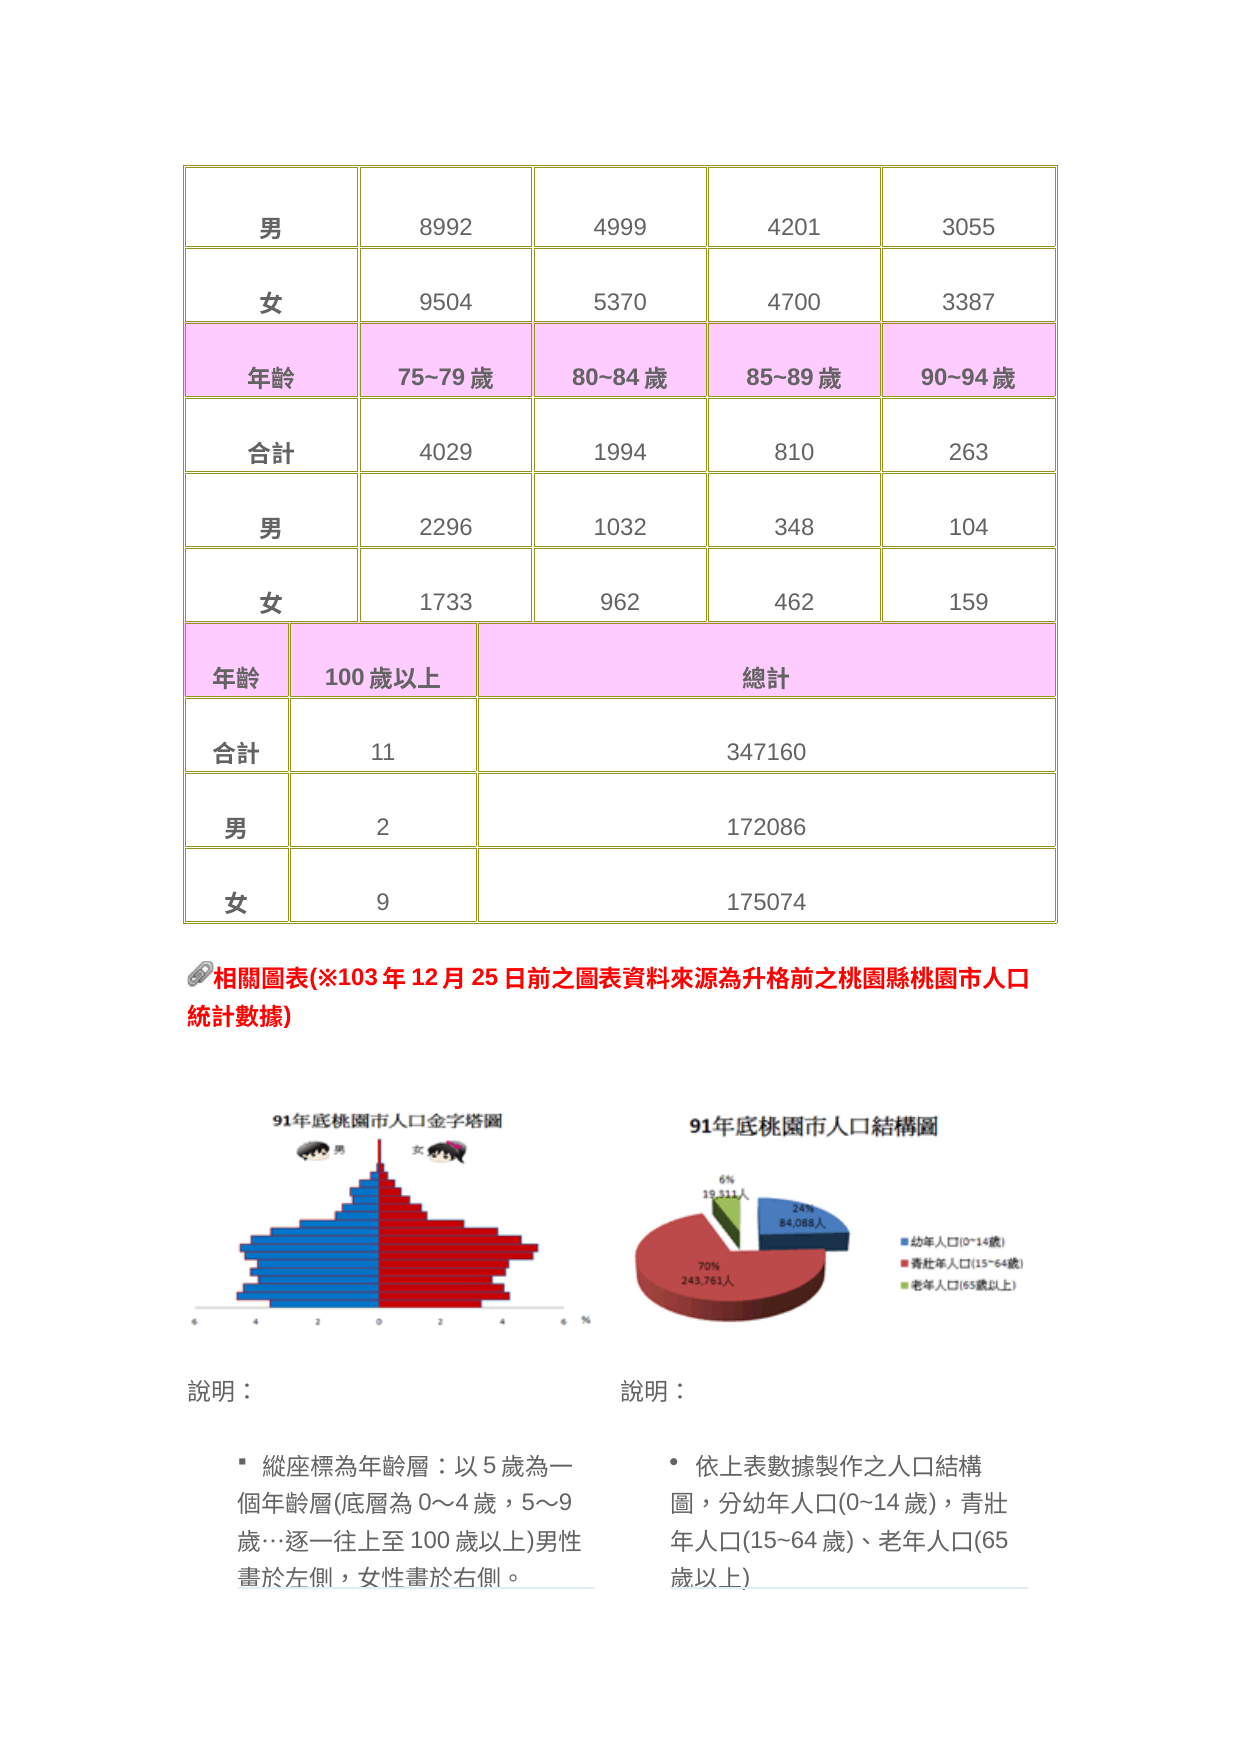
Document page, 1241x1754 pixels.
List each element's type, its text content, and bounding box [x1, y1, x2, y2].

table_cell 462 [709, 549, 880, 621]
table_cell 年齡 [186, 624, 288, 696]
table_cell 810 [709, 399, 880, 471]
table_cell 11 [291, 699, 476, 771]
table_cell 172086 [479, 774, 1055, 846]
table_cell 4029 [361, 399, 531, 471]
table_cell 9 [291, 849, 476, 921]
table_cell 3055 [883, 168, 1055, 246]
table_cell 263 [883, 399, 1055, 471]
picture [187, 1111, 593, 1327]
table_cell 159 [883, 549, 1055, 621]
table_cell 80~84歲 [535, 324, 706, 396]
table_cell 總計 [479, 624, 1055, 696]
picture [620, 1111, 1026, 1327]
table_cell 175074 [479, 849, 1055, 921]
table_cell 男 [186, 474, 357, 546]
table_cell 合計 [186, 399, 357, 471]
table_cell 85~89歲 [709, 324, 880, 396]
table_cell 90~94歲 [883, 324, 1055, 396]
table_cell 女 [186, 249, 357, 321]
table_cell 1032 [535, 474, 706, 546]
table_cell 1733 [361, 549, 531, 621]
table_cell 合計 [186, 699, 288, 771]
table_cell 1994 [535, 399, 706, 471]
table_cell 75~79歲 [361, 324, 531, 396]
table_cell 3387 [883, 249, 1055, 321]
table_cell 女 [186, 549, 357, 621]
table_cell 348 [709, 474, 880, 546]
table_cell 347160 [479, 699, 1055, 771]
table_cell 100歲以上 [291, 624, 476, 696]
table_cell 2 [291, 774, 476, 846]
table_cell 104 [883, 474, 1055, 546]
text 相關圖表(※103年12月25日前之圖表資料來源為升格前之桃園縣桃園市人口統計數據) [187, 952, 1053, 1027]
table_cell 男 [186, 774, 288, 846]
table_cell 9504 [361, 249, 531, 321]
table_cell 男 [186, 168, 357, 246]
table_cell 5370 [535, 249, 706, 321]
table_cell 962 [535, 549, 706, 621]
table_cell 年齡 [186, 324, 357, 396]
table_cell 女 [186, 849, 288, 921]
table_header 說明： 依上表數據製作之人口結構圖，分幼年人口(0~14歲)，青壯年人口(15~64歲)、老年人口(65歲以上) 以圓餅圖製作，顯示本年度人口結構之百分比。 [620, 1065, 1053, 1589]
table_cell 8992 [361, 168, 531, 246]
table_cell 4999 [535, 168, 706, 246]
picture [187, 961, 214, 988]
table_header 說明： 縱座標為年齡層：以5歲為一個年齡層(底層為0～4歲，5～9歲…逐一往上至100歲以上)男性畫於左側，女性畫於右側。 橫座標為百分比：各年齡組分男、女性分別佔總人口之百分比 。 [188, 1065, 620, 1589]
table_cell 4700 [709, 249, 880, 321]
table_cell 4201 [709, 168, 880, 246]
table_cell 2296 [361, 474, 531, 546]
